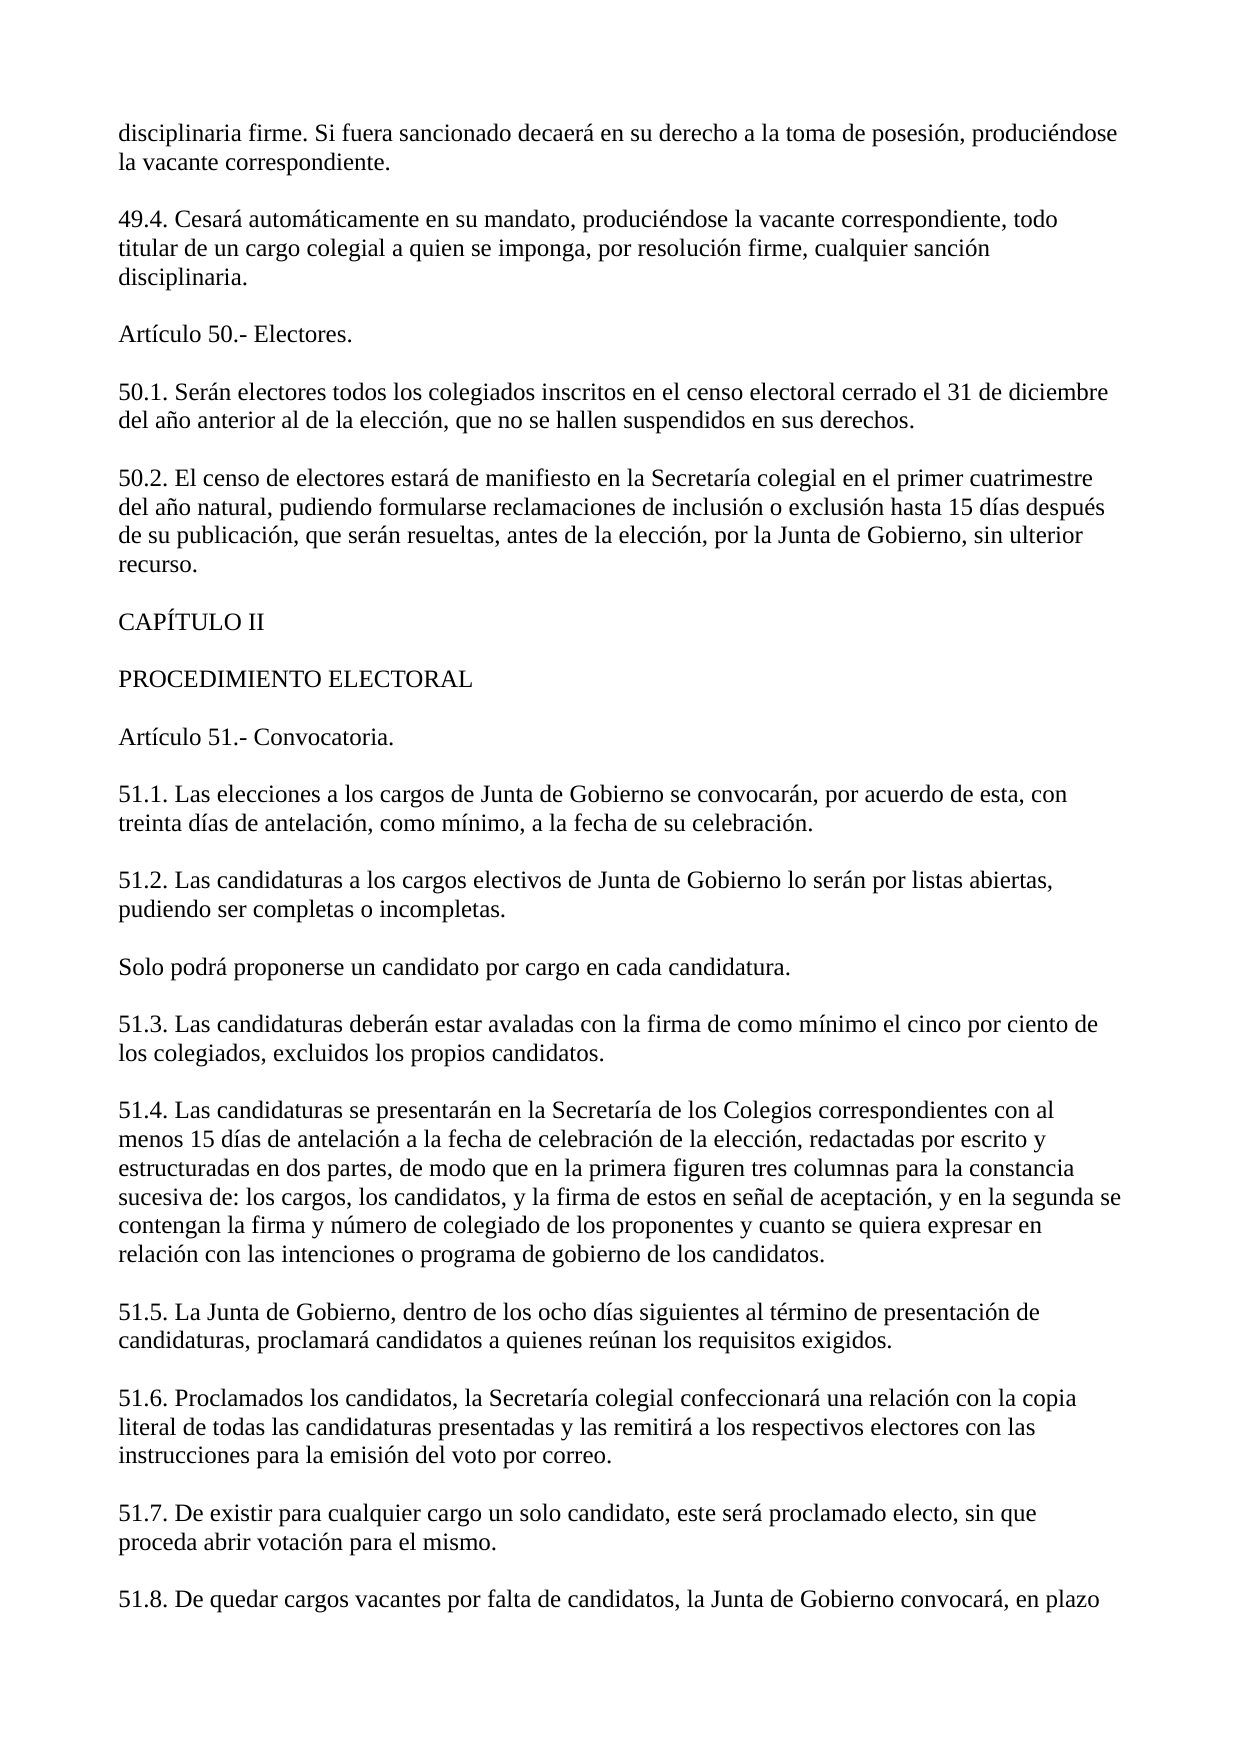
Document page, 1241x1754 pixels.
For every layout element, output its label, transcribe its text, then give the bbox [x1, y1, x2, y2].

text Artículo 51.- Convocatoria. [118, 722, 1122, 751]
text 51.3. Las candidaturas deberán estar avaladas con la firma de como mínimo el cinco por ciento de los colegiados, excluidos los propios candidatos. [118, 1009, 1122, 1067]
text Artículo 50.- Electores. [118, 319, 1122, 348]
text 51.5. La Junta de Gobierno, dentro de los ocho días siguientes al término de presentación de candidaturas, proclamará candidatos a quienes reúnan los requisitos exigidos. [118, 1297, 1122, 1354]
text 51.4. Las candidaturas se presentarán en la Secretaría de los Colegios correspondientes con al menos 15 días de antelación a la fecha de celebración de la elección, redactadas por escrito y estructuradas en dos partes, de modo que en la primera figuren tres columnas para la constancia sucesiva de: los cargos, los candidatos, y la firma de estos en señal de aceptación, y en la segunda se contengan la firma y número de colegiado de los proponentes y cuanto se quiera expresar en relación con las intenciones o programa de gobierno de los candidatos. [118, 1096, 1122, 1268]
text 51.6. Proclamados los candidatos, la Secretaría colegial confeccionará una relación con la copia literal de todas las candidaturas presentadas y las remitirá a los respectivos electores con las instrucciones para la emisión del voto por correo. [118, 1383, 1122, 1469]
text 51.1. Las elecciones a los cargos de Junta de Gobierno se convocarán, por acuerdo de esta, con treinta días de antelación, como mínimo, a la fecha de su celebración. [118, 779, 1122, 837]
text PROCEDIMIENTO ELECTORAL [118, 664, 1122, 693]
text Solo podrá proponerse un candidato por cargo en cada candidatura. [118, 952, 1122, 981]
text 49.4. Cesará automáticamente en su mandato, produciéndose la vacante correspondiente, todo titular de un cargo colegial a quien se imponga, por resolución firme, cualquier sanción disciplinaria. [118, 204, 1122, 291]
text 50.1. Serán electores todos los colegiados inscritos en el censo electoral cerrado el 31 de diciembre del año anterior al de la elección, que no se hallen suspendidos en sus derechos. [118, 377, 1122, 434]
text 50.2. El censo de electores estará de manifiesto en la Secretaría colegial en el primer cuatrimestre del año natural, pudiendo formularse reclamaciones de inclusión o exclusión hasta 15 días después de su publicación, que serán resueltas, antes de la elección, por la Junta de Gobierno, sin ulterior recurso. [118, 463, 1122, 578]
text disciplinaria firme. Si fuera sancionado decaerá en su derecho a la toma de posesión, produciéndose la vacante correspondiente. [118, 118, 1122, 176]
text 51.8. De quedar cargos vacantes por falta de candidatos, la Junta de Gobierno convocará, en plazo [118, 1584, 1122, 1613]
text 51.7. De existir para cualquier cargo un solo candidato, este será proclamado electo, sin que proceda abrir votación para el mismo. [118, 1498, 1122, 1556]
text CAPÍTULO II [118, 607, 1122, 636]
text 51.2. Las candidaturas a los cargos electivos de Junta de Gobierno lo serán por listas abiertas, pudiendo ser completas o incompletas. [118, 866, 1122, 923]
